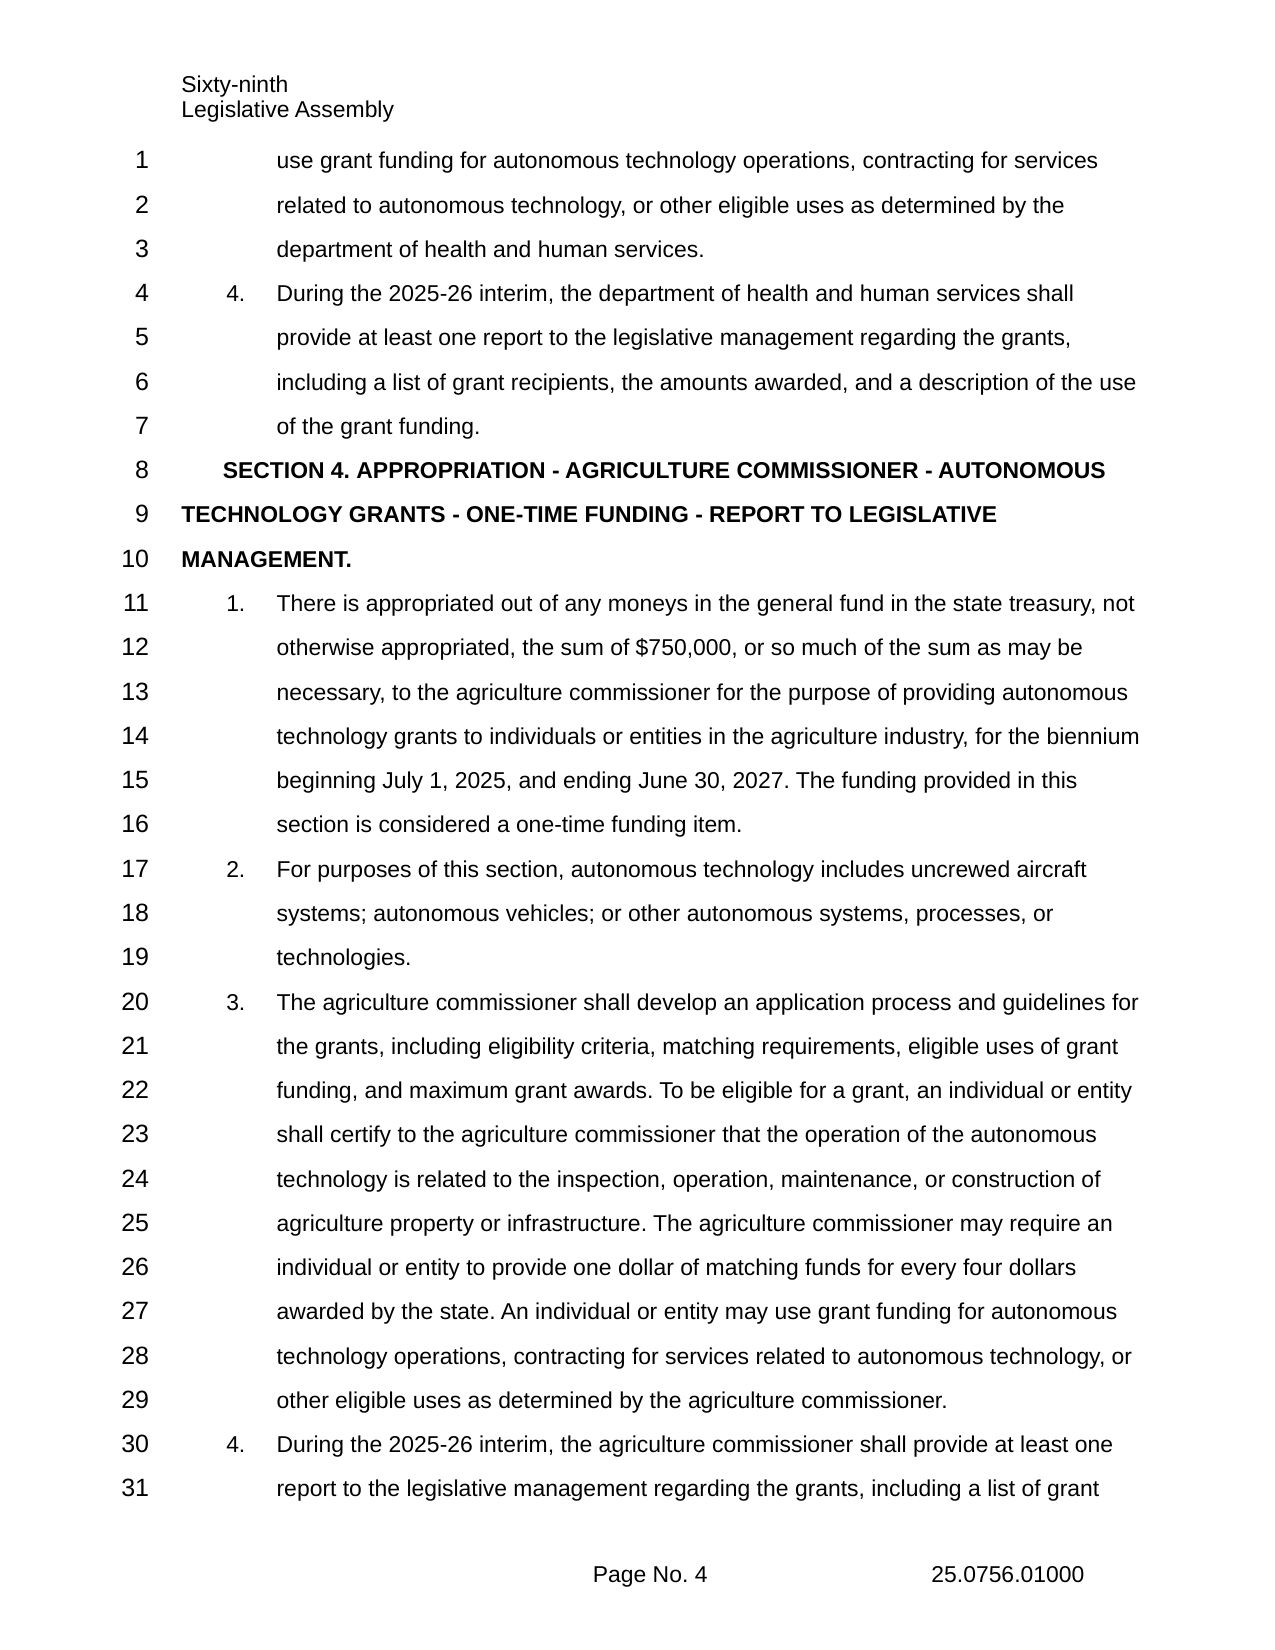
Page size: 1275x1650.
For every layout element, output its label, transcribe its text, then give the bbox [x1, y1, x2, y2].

text 4. During the 2025‑26 interim, the agriculture commissioner shall provide at least one report to the legislative management regarding the grants, including a list of grant [181, 1417, 1154, 1506]
text 1. There is appropriated out of any moneys in the general fund in the state treasury, not otherwise appropriated, the sum of $750,000, or so much of the sum as may be necessary, to the agriculture commissioner for the purpose of providing autonomous technology grants to individuals or entities in the agriculture industry, for the biennium beginning July 1, 2025, and ending June 30, 2027. The funding provided in this section is considered a one‑time funding item. [181, 576, 1154, 842]
text 2. For purposes of this section, autonomous technology includes uncrewed aircraft systems; autonomous vehicles; or other autonomous systems, processes, or technologies. [181, 842, 1154, 974]
text 4. During the 2025‑26 interim, the department of health and human services shall provide at least one report to the legislative management regarding the grants, including a list of grant recipients, the amounts awarded, and a description of the use of the grant funding. [181, 266, 1154, 443]
text use grant funding for autonomous technology operations, contracting for services related to autonomous technology, or other eligible uses as determined by the department of health and human services. [181, 133, 1154, 266]
text 3. The agriculture commissioner shall develop an application process and guidelines for the grants, including eligibility criteria, matching requirements, eligible uses of grant funding, and maximum grant awards. To be eligible for a grant, an individual or entity shall certify to the agriculture commissioner that the operation of the autonomous technology is related to the inspection, operation, maintenance, or construction of agriculture property or infrastructure. The agriculture commissioner may require an individual or entity to provide one dollar of matching funds for every four dollars awarded by the state. An individual or entity may use grant funding for autonomous technology operations, contracting for services related to autonomous technology, or other eligible uses as determined by the agriculture commissioner. [181, 974, 1154, 1417]
text SECTION 4. APPROPRIATION ‑ AGRICULTURE COMMISSIONER ‑ AUTONOMOUS TECHNOLOGY GRANTS ‑ ONE‑TIME FUNDING ‑ REPORT TO LEGISLATIVE MANAGEMENT. [181, 443, 1154, 576]
